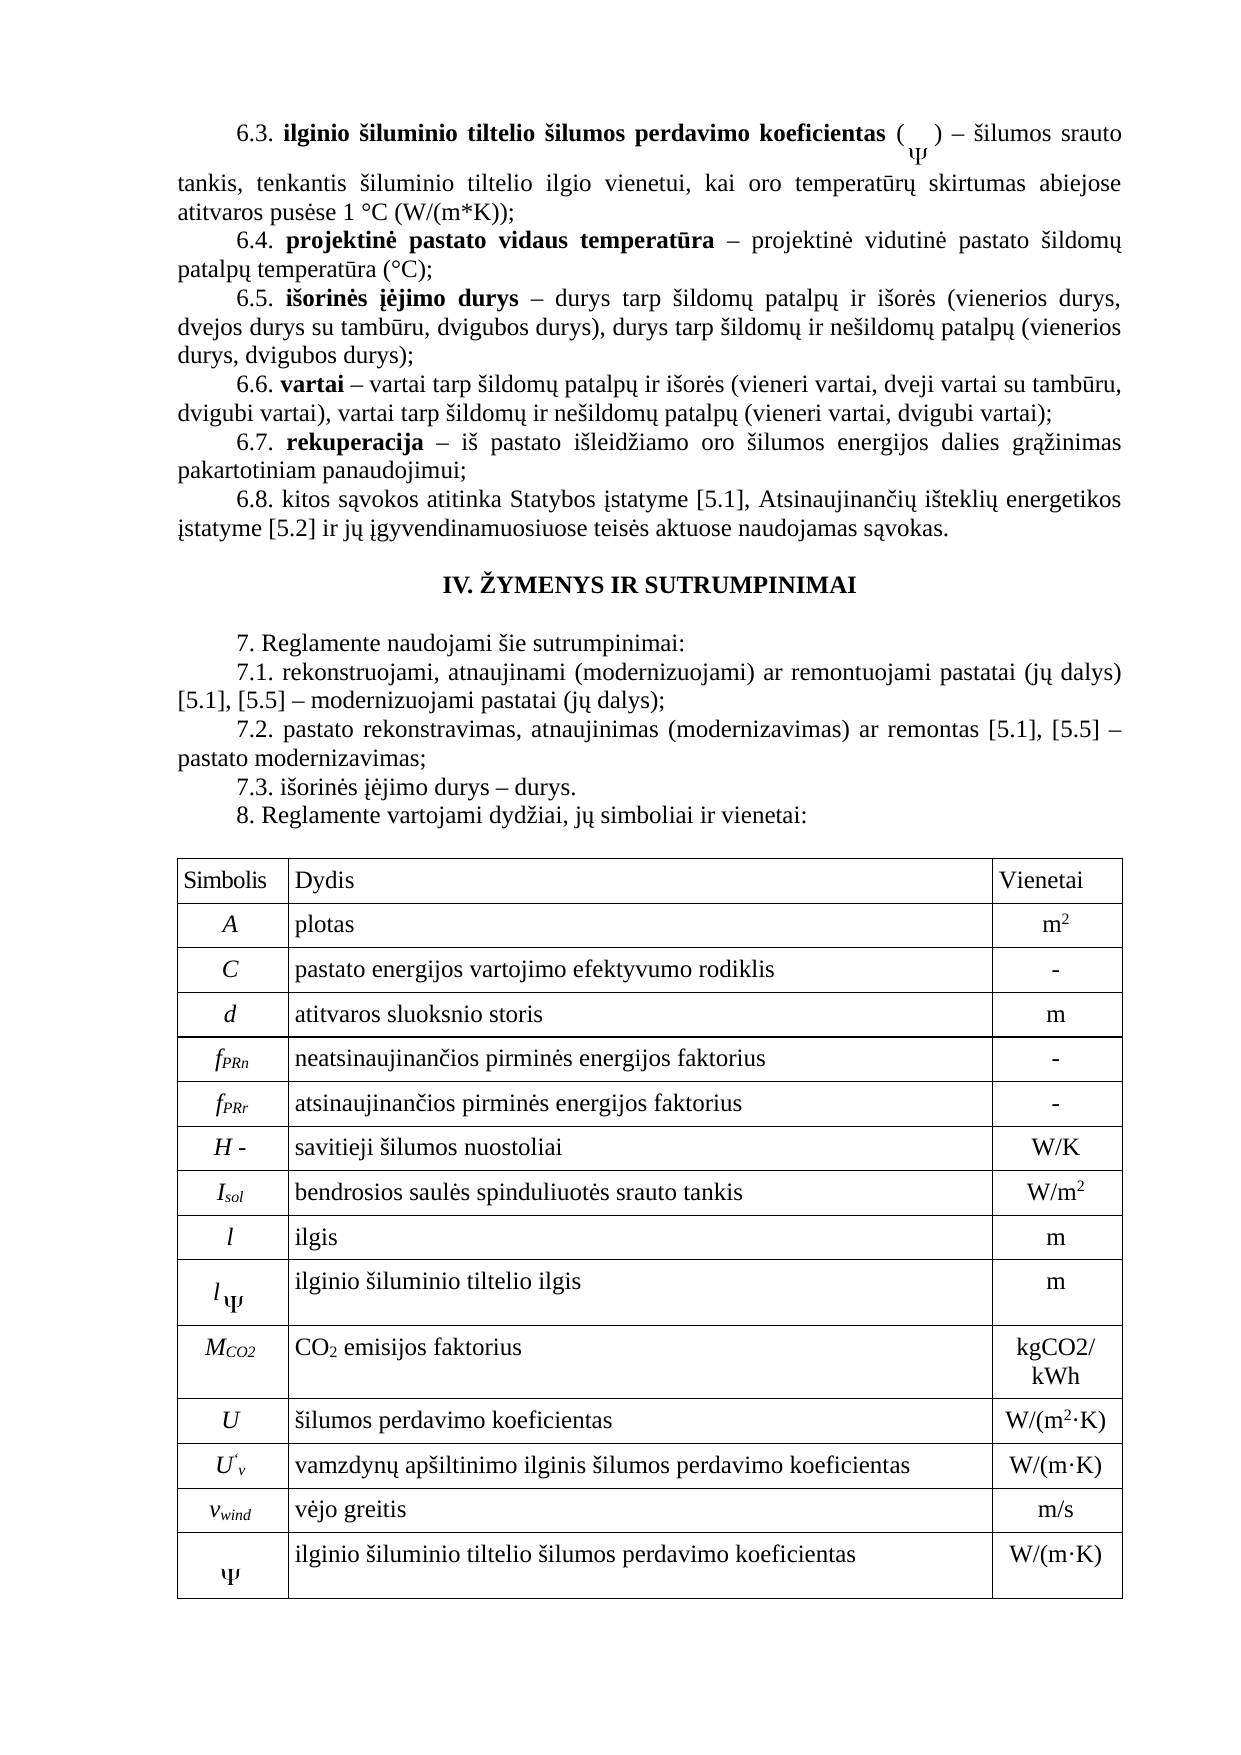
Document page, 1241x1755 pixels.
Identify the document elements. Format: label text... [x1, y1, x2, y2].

text 6.5. išorinės įėjimo durys – durys tarp šildomų patalpų ir išorės (vienerios durys, dvejos durys su tambūru, dvigubos durys), durys tarp šildomų ir nešildomų patalpų (vienerios durys, dvigubos durys); [177, 283, 1122, 369]
table_cell ilgis [289, 1216, 992, 1259]
table_cell vėjo greitis [289, 1489, 992, 1532]
table_cell MCO2 [178, 1326, 288, 1398]
table_header Vienetai [993, 859, 1122, 903]
table_cell d [178, 993, 288, 1036]
table_cell W/(m·K) [993, 1533, 1122, 1598]
table_cell plotas [289, 904, 992, 947]
table_cell neatsinaujinančios pirminės energijos faktorius [289, 1038, 992, 1081]
table_cell l [178, 1216, 288, 1259]
table_header Dydis [289, 859, 992, 903]
table_cell m2 [993, 904, 1122, 947]
table_cell ilginio šiluminio tiltelio šilumos perdavimo koeficientas [289, 1533, 992, 1598]
text 7.2. pastato rekonstravimas, atnaujinimas (modernizavimas) ar remontas [5.1], [5.5] – pastato modernizavimas; [177, 714, 1122, 772]
table_cell CO2 emisijos faktorius [289, 1326, 992, 1398]
table_cell fPRr [178, 1082, 288, 1126]
table_cell pastato energijos vartojimo efektyvumo rodiklis [289, 948, 992, 992]
table_cell ilginio šiluminio tiltelio ilgis [289, 1260, 992, 1325]
table_cell m [993, 1260, 1122, 1325]
table_cell atsinaujinančios pirminės energijos faktorius [289, 1082, 992, 1126]
table_cell m [993, 1216, 1122, 1259]
text 8. Reglamente vartojami dydžiai, jų simboliai ir vienetai: [177, 801, 1122, 829]
table_cell U [178, 1399, 288, 1443]
text 7. Reglamente naudojami šie sutrumpinimai: [177, 628, 1122, 657]
table_cell kgCO2/kWh [993, 1326, 1122, 1398]
text 6.7. rekuperacija – iš pastato išleidžiamo oro šilumos energijos dalies grąžinimas pakartotiniam panaudojimui; [177, 427, 1122, 484]
table_cell Isol [178, 1171, 288, 1215]
table_cell - [993, 948, 1122, 992]
table_cell vwind [178, 1489, 288, 1532]
text 7.3. išorinės įėjimo durys – durys. [177, 772, 1122, 801]
table_cell U‘v [178, 1444, 288, 1487]
table_cell - [993, 1038, 1122, 1081]
table_cell H - [178, 1127, 288, 1170]
table_cell m [993, 993, 1122, 1036]
text 6.4. projektinė pastato vidaus temperatūra – projektinė vidutinė pastato šildomų patalpų temperatūra (°C); [177, 226, 1122, 283]
text 6.8. kitos sąvokos atitinka Statybos įstatyme [5.1], Atsinaujinančių išteklių energetikos įstatyme [5.2] ir jų įgyvendinamuosiuose teisės aktuose naudojamas sąvokas. [177, 484, 1122, 542]
table_cell šilumos perdavimo koeficientas [289, 1399, 992, 1443]
table_cell fPRn [178, 1038, 288, 1081]
table_cell PSI [178, 1533, 288, 1598]
table_cell W/m2 [993, 1171, 1122, 1215]
table_cell m/s [993, 1489, 1122, 1532]
text 6.6. vartai – vartai tarp šildomų patalpų ir išorės (vieneri vartai, dveji vartai su tambūru, dvigubi vartai), vartai tarp šildomų ir nešildomų patalpų (vieneri vartai, dvigubi vartai); [177, 369, 1122, 427]
table_cell W/K [993, 1127, 1122, 1170]
table_cell savitieji šilumos nuostoliai [289, 1127, 992, 1170]
text 7.1. rekonstruojami, atnaujinami (modernizuojami) ar remontuojami pastatai (jų dalys) [5.1], [5.5] – modernizuojami pastatai (jų dalys); [177, 657, 1122, 714]
table_cell A [178, 904, 288, 947]
table_cell - [993, 1082, 1122, 1126]
text IV. ŽYMENYS IR SUTRUMPINIMAI [177, 571, 1122, 599]
table_cell vamzdynų apšiltinimo ilginis šilumos perdavimo koeficientas [289, 1444, 992, 1487]
table_cell W/(m2·K) [993, 1399, 1122, 1443]
table_cell atitvaros sluoksnio storis [289, 993, 992, 1036]
table_cell W/(m·K) [993, 1444, 1122, 1487]
table_cell lPSI [178, 1260, 288, 1325]
table_header Simbolis [178, 859, 288, 903]
table_cell C [178, 948, 288, 992]
table_cell bendrosios saulės spinduliuotės srauto tankis [289, 1171, 992, 1215]
text 6.3. ilginio šiluminio tiltelio šilumos perdavimo koeficientas (PSI) – šilumos srauto tankis, tenkantis šiluminio tiltelio ilgio vienetui, kai oro temperatūrų skirtumas abiejose atitvaros pusėse 1 °C (W/(m*K)); [177, 118, 1122, 226]
